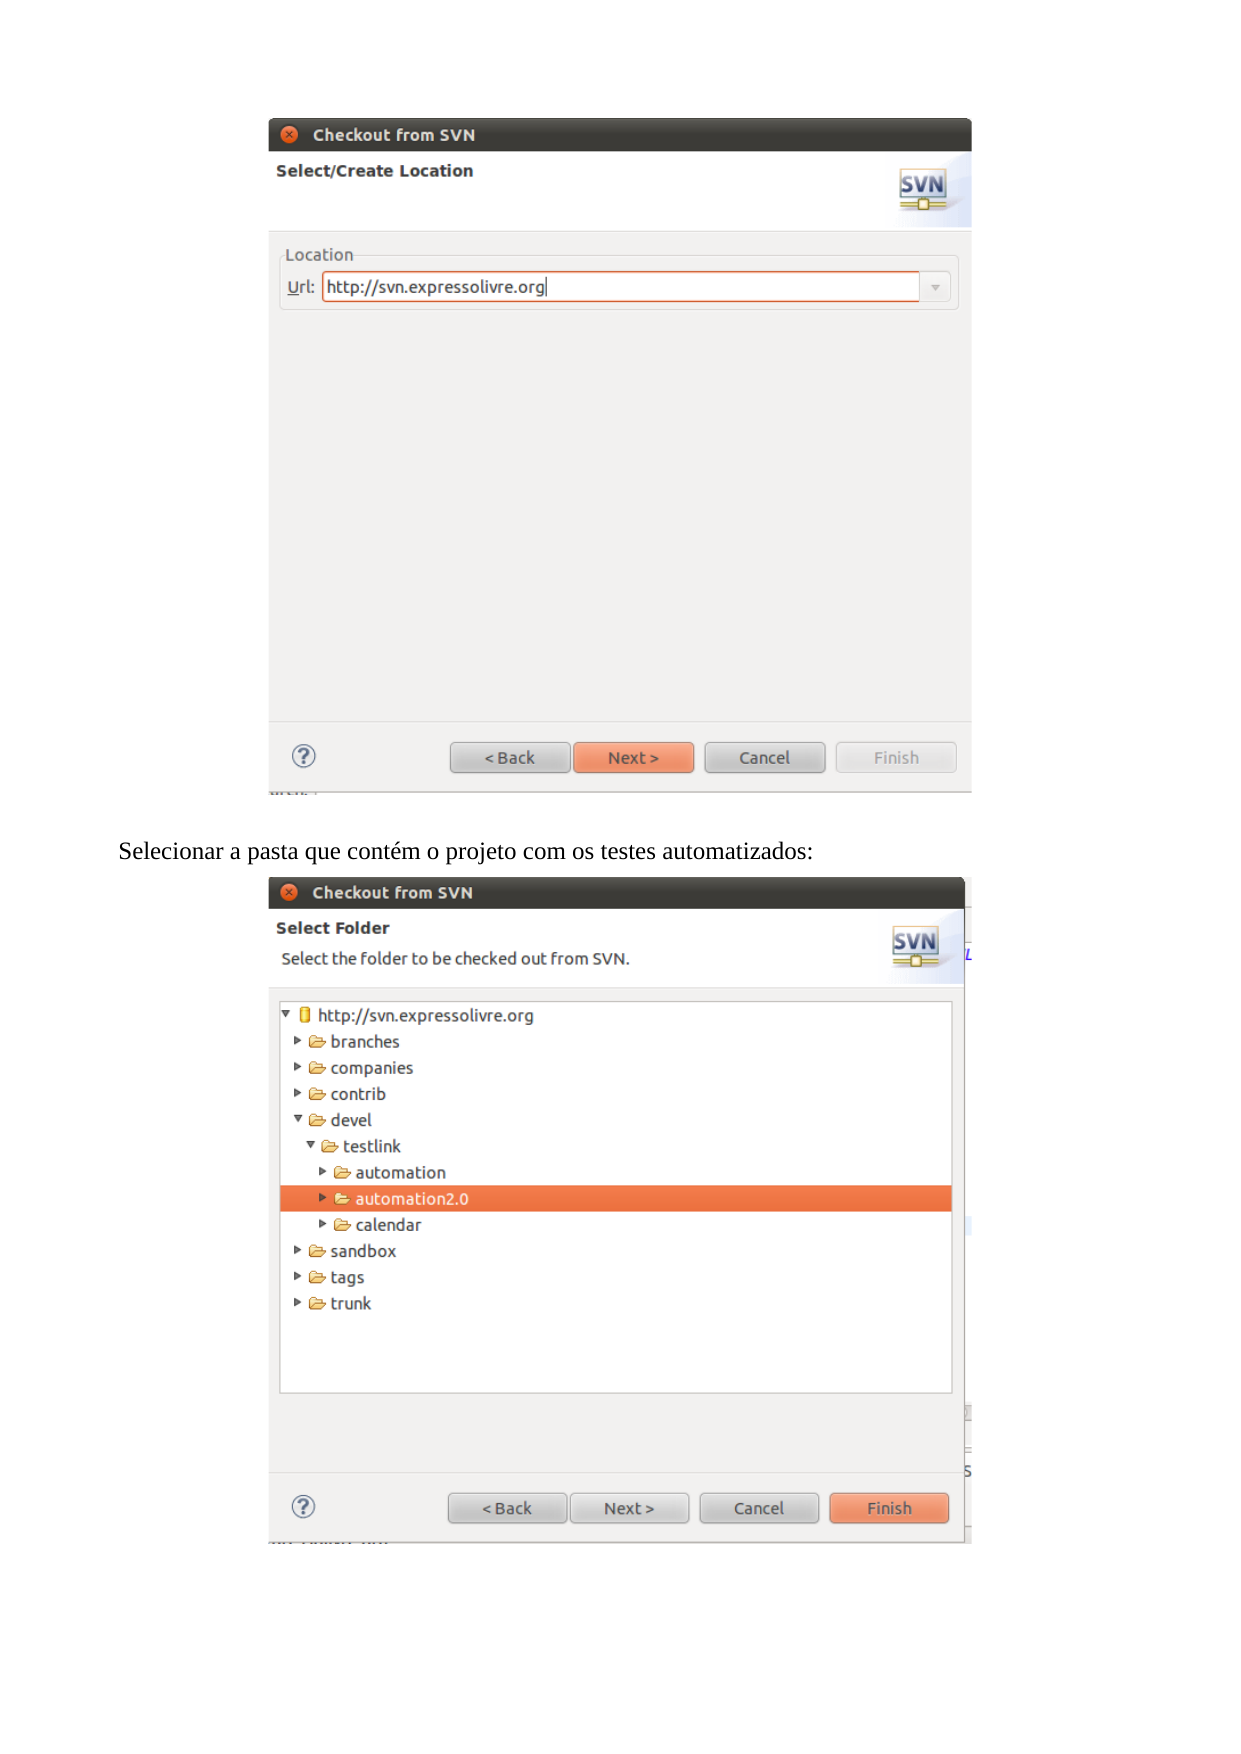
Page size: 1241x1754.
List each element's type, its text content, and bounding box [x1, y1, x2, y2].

picture [268, 118, 972, 795]
picture [268, 877, 972, 1544]
text Selecionar a pasta que contém o projeto com os testes automatizados: [118, 836, 1122, 865]
